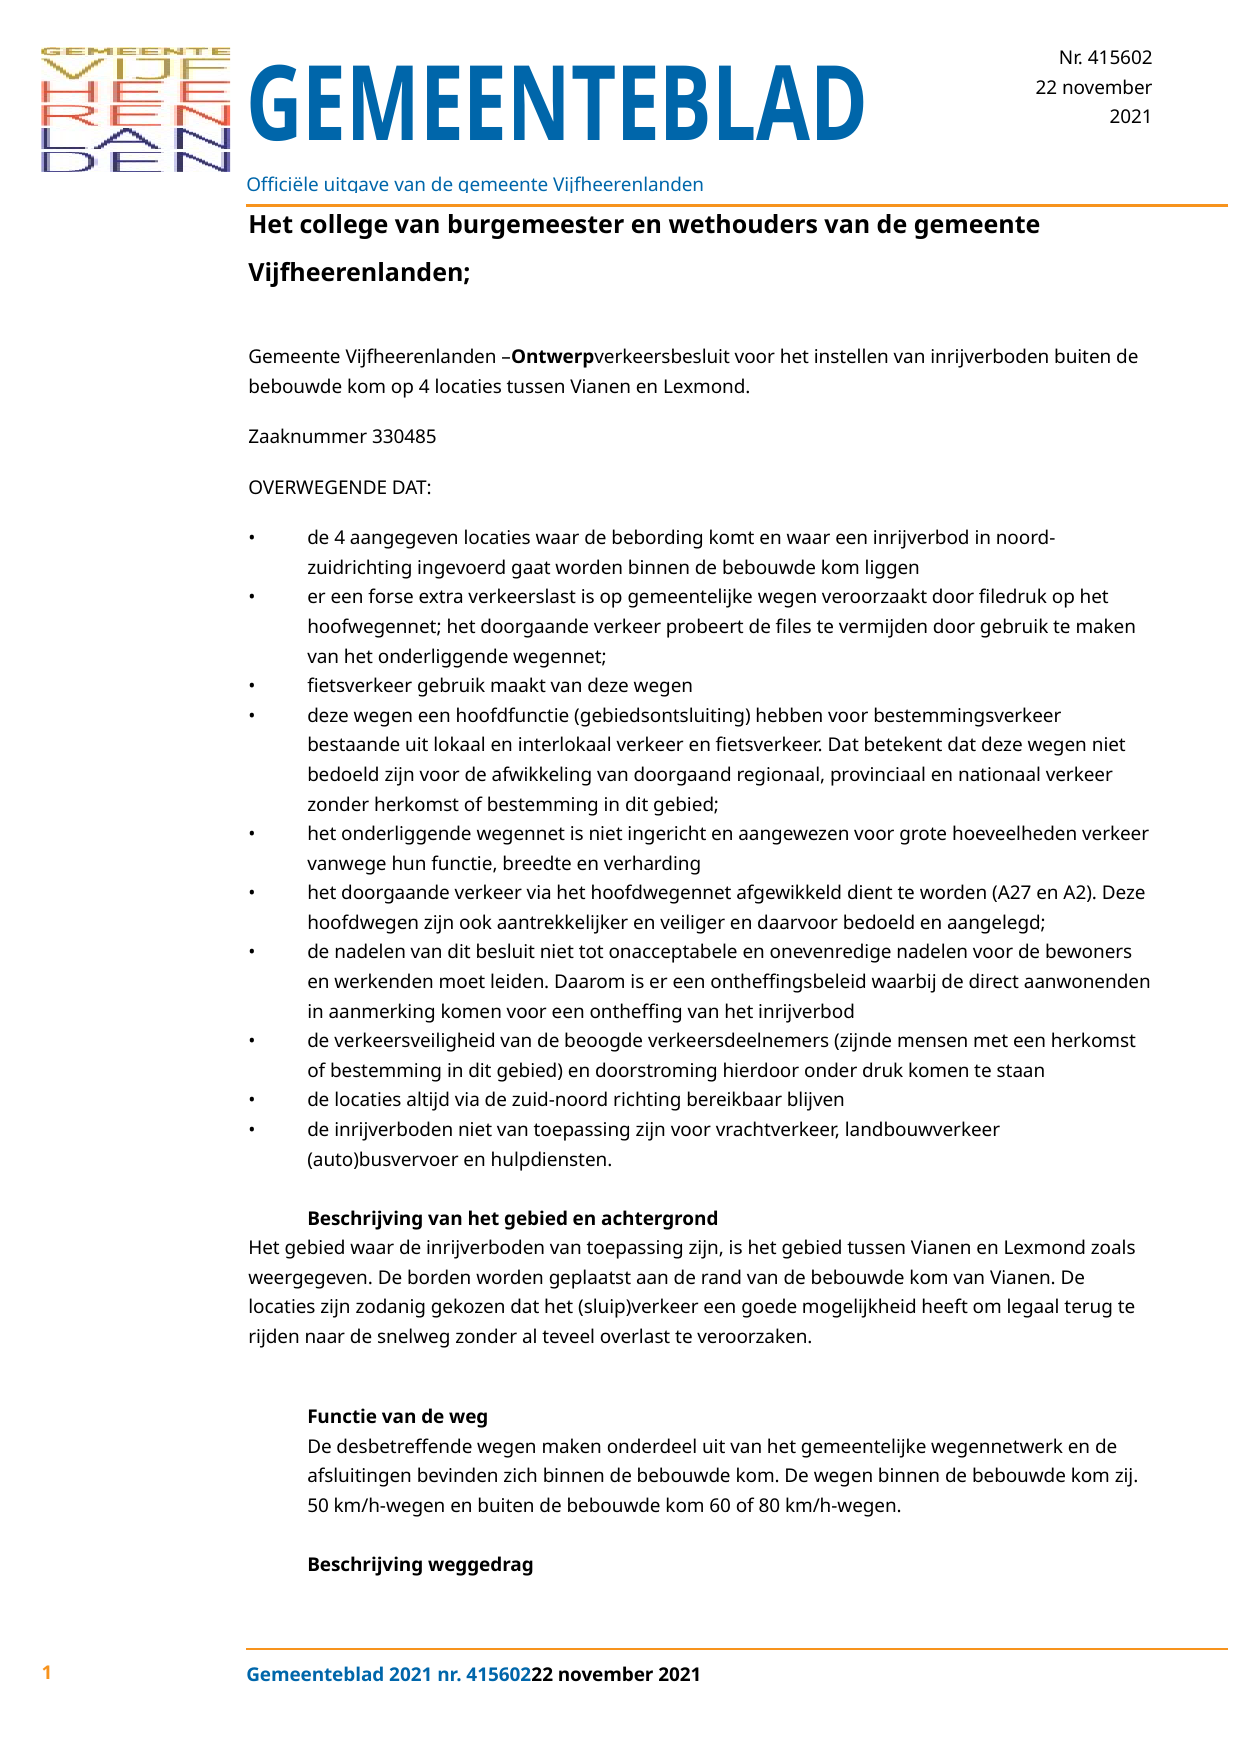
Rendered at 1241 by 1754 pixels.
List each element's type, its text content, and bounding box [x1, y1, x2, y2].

list deze wegen een hoofdfunctie (gebiedsontsluiting) hebben voor bestemmingsverkeer bestaande uit lokaal en interlokaal verkeer en fietsverkeer. Dat betekent dat deze wegen niet bedoeld zijn voor de afwikkeling van doorgaand regionaal, provinciaal en nationaal verkeer zonder herkomst of bestemming in dit gebied; [248, 702, 1152, 816]
list Beschrijving weggedrag [248, 1551, 1152, 1577]
list er een forse extra verkeerslast is op gemeentelijke wegen veroorzaakt door filedruk op het hoofwegennet; het doorgaande verkeer probeert de files te vermijden door gebruik te maken van het onderliggende wegennet; [248, 584, 1152, 668]
list de nadelen van dit besluit niet tot onacceptabele en onevenredige nadelen voor de bewoners en werkenden moet leiden. Daarom is er een ontheffingsbeleid waarbij de direct aanwonenden in aanmerking komen voor een ontheffing van het inrijverbod [248, 939, 1152, 1023]
list fietsverkeer gebruik maakt van deze wegen [248, 672, 1152, 698]
picture [41, 47, 231, 172]
list het doorgaande verkeer via het hoofdwegennet afgewikkeld dient te worden (A27 en A2). Deze hoofdwegen zijn ook aantrekkelijker en veiliger en daarvoor bedoeld en aangelegd; [248, 879, 1152, 935]
text Zaaknummer 330485 [248, 424, 1152, 449]
text OVERWEGENDE DAT: [248, 474, 1152, 500]
list de verkeersveiligheid van de beoogde verkeersdeelnemers (zijnde mensen met een herkomst of bestemming in dit gebied) en doorstroming hierdoor onder druk komen te staan [248, 1027, 1152, 1083]
list Beschrijving van het gebied en achtergrond [248, 1205, 1152, 1231]
list de inrijverboden niet van toepassing zijn voor vrachtverkeer, landbouwverkeer (auto)busvervoer en hulpdiensten. [248, 1116, 1152, 1171]
list het onderliggende wegennet is niet ingericht en aangewezen voor grote hoeveelheden verkeer vanwege hun functie, breedte en verharding [248, 820, 1152, 876]
list De desbetreffende wegen maken onderdeel uit van het gemeentelijke wegennetwerk en de afsluitingen bevinden zich binnen de bebouwde kom. De wegen binnen de bebouwde kom zij. 50 km/h-wegen en buiten de bebouwde kom 60 of 80 km/h-wegen. [248, 1433, 1152, 1518]
text Het gebied waar de inrijverboden van toepassing zijn, is het gebied tussen Vianen en Lexmond zoals weergegeven. De borden worden geplaatst aan de rand van de bebouwde kom van Vianen. De locaties zijn zodanig gekozen dat het (sluip)verkeer een goede mogelijkheid heeft om legaal terug te rijden naar de snelweg zonder al teveel overlast te veroorzaken. [248, 1234, 1152, 1349]
text Gemeente Vijfheerenlanden –Ontwerpverkeersbesluit voor het instellen van inrijverboden buiten de bebouwde kom op 4 locaties tussen Vianen en Lexmond. [248, 344, 1152, 399]
list Functie van de weg [248, 1403, 1152, 1429]
list de locaties altijd via de zuid-noord richting bereikbaar blijven [248, 1087, 1152, 1112]
list de 4 aangegeven locaties waar de bebording komt en waar een inrijverbod in noord-zuidrichting ingevoerd gaat worden binnen de bebouwde kom liggen [248, 524, 1152, 580]
text Het college van burgemeester en wethouders van de gemeente Vijfheerenlanden; [248, 207, 1152, 288]
